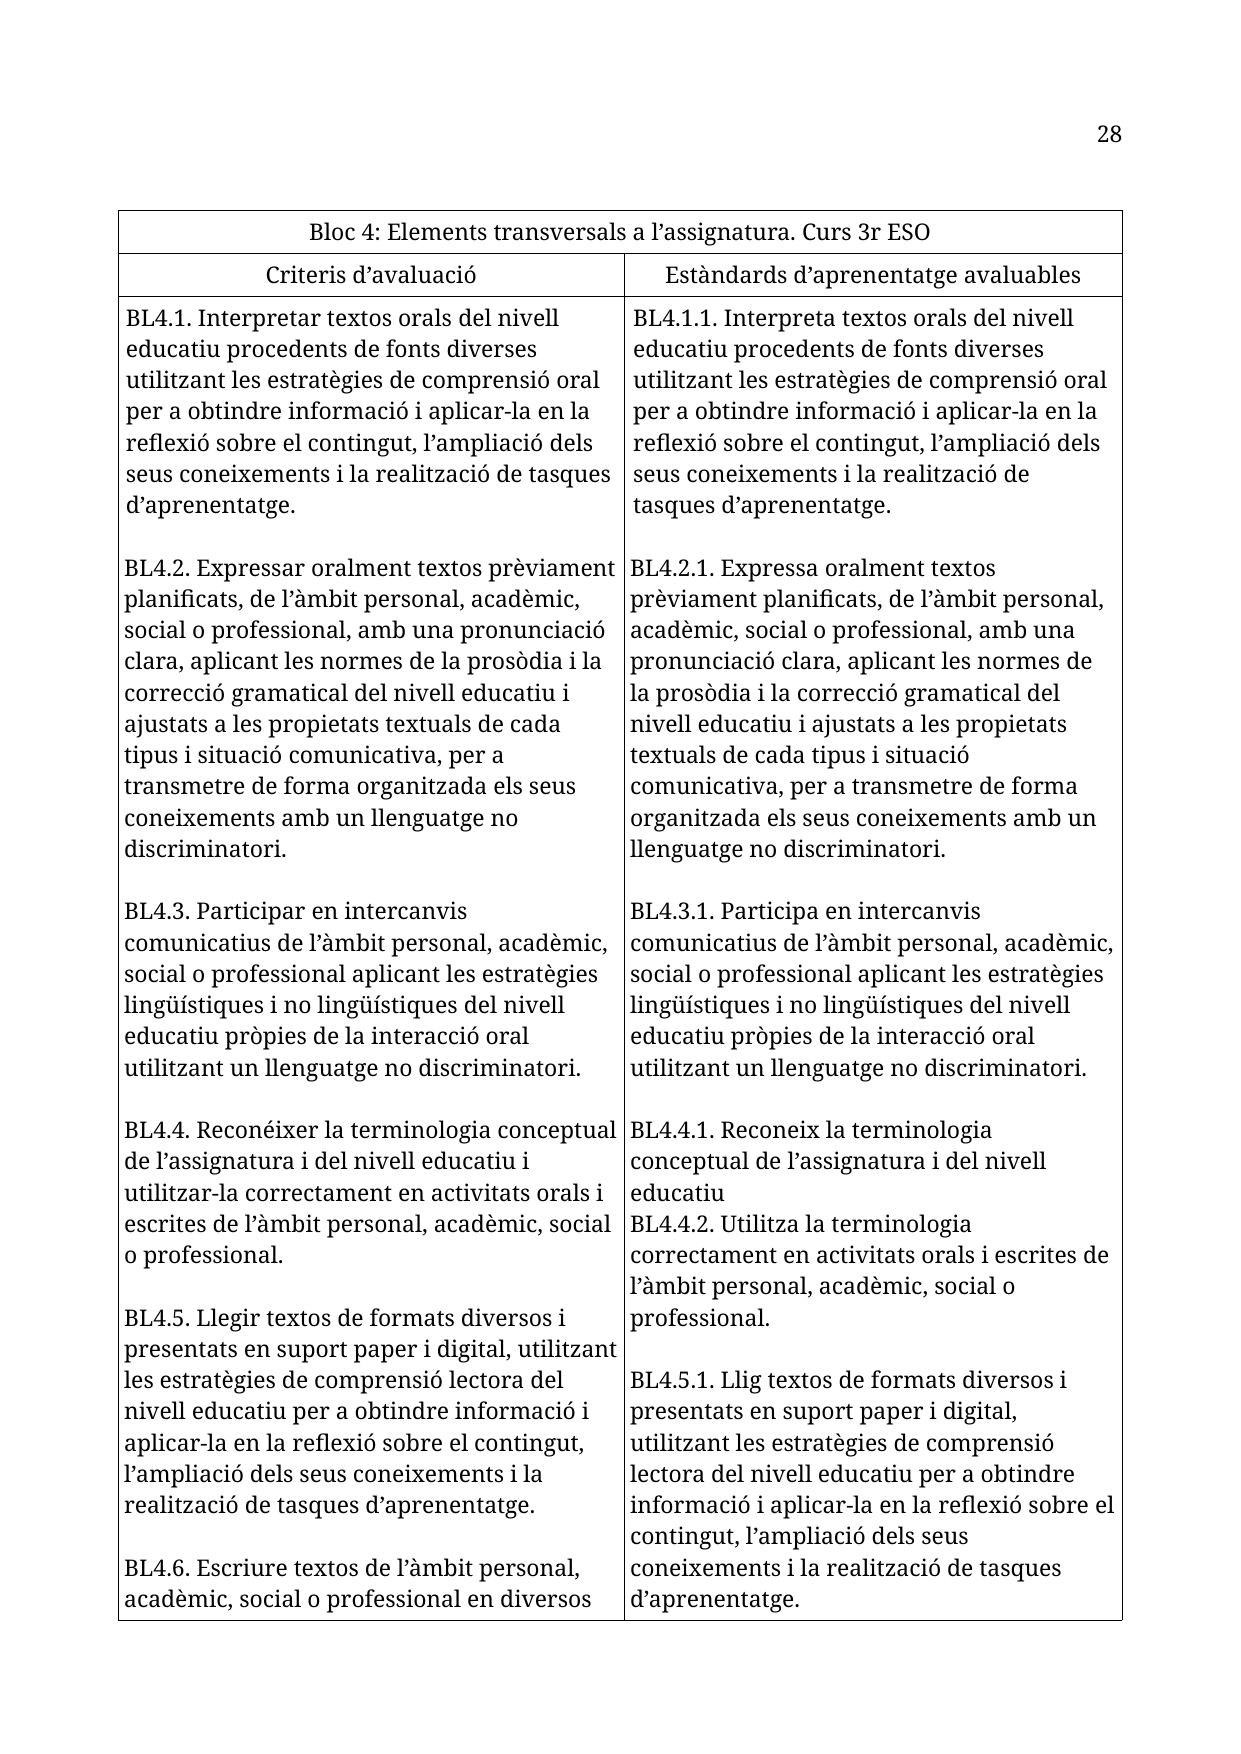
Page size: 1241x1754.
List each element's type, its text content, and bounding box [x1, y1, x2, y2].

table_cell Criteris d’avaluació [119, 254, 624, 296]
table_cell BL4.1. Interpretar textos orals del nivell educatiu procedents de fonts diverses utilitzant les estratègies de comprensió oral per a obtindre informació i aplicar-la en la reflexió sobre el contingut, l’ampliació dels seus coneixements i la realització de tasques d’aprenentatge. BL4.2. Expressar oralment textos prèviament planificats, de l’àmbit personal, acadèmic, social o professional, amb una pronunciació clara, aplicant les normes de la prosòdia i la correcció gramatical del nivell educatiu i ajustats a les propietats textuals de cada tipus i situació comunicativa, per a transmetre de forma organitzada els seus coneixements amb un llenguatge no discriminatori. BL4.3. Participar en intercanvis comunicatius de l’àmbit personal, acadèmic, social o professional aplicant les estratègies lingüístiques i no lingüístiques del nivell educatiu pròpies de la interacció oral utilitzant un llenguatge no discriminatori. BL4.4. Reconéixer la terminologia conceptual de l’assignatura i del nivell educatiu i utilitzar-la correctament en activitats orals i escrites de l’àmbit personal, acadèmic, social o professional. BL4.5. Llegir textos de formats diversos i presentats en suport paper i digital, utilitzant les estratègies de comprensió lectora del nivell educatiu per a obtindre informació i aplicar-la en la reflexió sobre el contingut, l’ampliació dels seus coneixements i la realització de tasques d’aprenentatge. BL4.6. Escriure textos de l’àmbit personal, acadèmic, social o professional en diversos [119, 297, 624, 1620]
table_header Bloc 4: Elements transversals a l’assignatura. Curs 3r ESO [119, 211, 1122, 253]
table_cell BL4.1.1. Interpreta textos orals del nivell educatiu procedents de fonts diverses utilitzant les estratègies de comprensió oral per a obtindre informació i aplicar-la en la reflexió sobre el contingut, l’ampliació dels seus coneixements i la realització de tasques d’aprenentatge. BL4.2.1. Expressa oralment textos prèviament planificats, de l’àmbit personal, acadèmic, social o professional, amb una pronunciació clara, aplicant les normes de la prosòdia i la correcció gramatical del nivell educatiu i ajustats a les propietats textuals de cada tipus i situació comunicativa, per a transmetre de forma organitzada els seus coneixements amb un llenguatge no discriminatori. BL4.3.1. Participa en intercanvis comunicatius de l’àmbit personal, acadèmic, social o professional aplicant les estratègies lingüístiques i no lingüístiques del nivell educatiu pròpies de la interacció oral utilitzant un llenguatge no discriminatori. BL4.4.1. Reconeix la terminologia conceptual de l’assignatura i del nivell educatiu BL4.4.2. Utilitza la terminologia correctament en activitats orals i escrites de l’àmbit personal, acadèmic, social o professional. BL4.5.1. Llig textos de formats diversos i presentats en suport paper i digital, utilitzant les estratègies de comprensió lectora del nivell educatiu per a obtindre informació i aplicar-la en la reflexió sobre el contingut, l’ampliació dels seus coneixements i la realització de tasques d’aprenentatge. [625, 297, 1122, 1620]
table_cell Estàndards d’aprenentatge avaluables [625, 254, 1122, 296]
